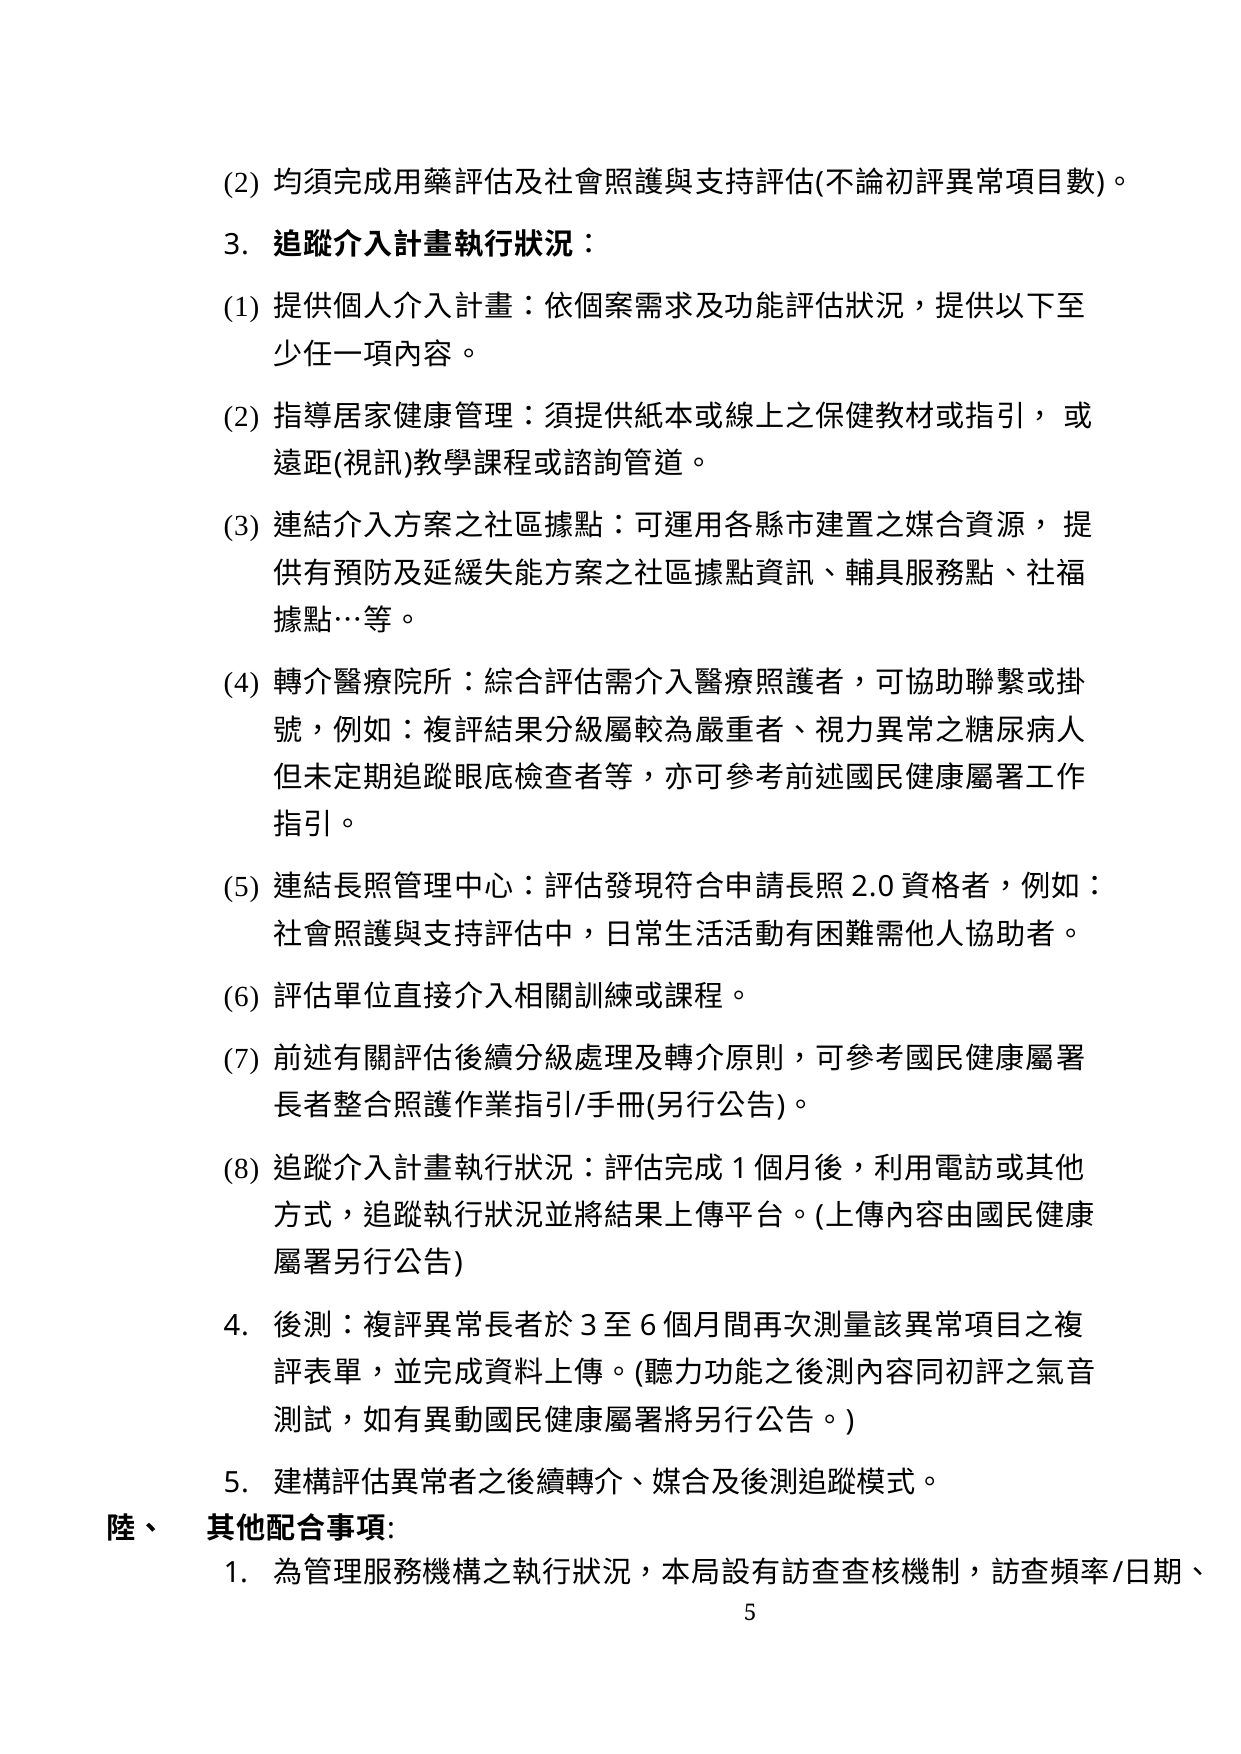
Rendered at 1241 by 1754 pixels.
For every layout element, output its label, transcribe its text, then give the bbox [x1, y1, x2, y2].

list 追蹤介入計畫執行狀況： [223, 221, 1108, 263]
list 評估單位直接介入相關訓練或課程。 [223, 972, 1108, 1015]
list 建構評估異常者之後續轉介、媒合及後測追蹤模式。 [223, 1458, 1108, 1501]
list 為管理服務機構之執行狀況，本局設有訪查查核機制，訪查頻率/日期、方式、查核內容於辦理說明會時說明。 [223, 1549, 1184, 1591]
list 連結介入方案之社區據點：可運用各縣市建置之媒合資源， 提供有預防及延緩失能方案之社區據點資訊、輔具服務點、社福據點…等。 [223, 502, 1108, 639]
list 前述有關評估後續分級處理及轉介原則，可參考國民健康屬署長者整合照護作業指引/手冊(另行公告)。 [223, 1034, 1108, 1124]
list 其他配合事項: [106, 1506, 993, 1546]
list 連結長照管理中心：評估發現符合申請長照2.0資格者，例如：社會照護與支持評估中，日常生活活動有困難需他人協助者。 [223, 863, 1108, 952]
list 追蹤介入計畫執行狀況：評估完成1個月後，利用電訪或其他方式，追蹤執行狀況並將結果上傳平台。(上傳內容由國民健康屬署另行公告) [223, 1144, 1108, 1281]
list 提供個人介入計畫：依個案需求及功能評估狀況，提供以下至少任一項內容。 [223, 283, 1108, 372]
list 後測：複評異常長者於3至6個月間再次測量該異常項目之複評表單，並完成資料上傳。(聽力功能之後測內容同初評之氣音測試，如有異動國民健康屬署將另行公告。) [223, 1301, 1108, 1438]
list 均須完成用藥評估及社會照護與支持評估(不論初評異常項目數)。 [223, 158, 1108, 201]
list 轉介醫療院所：綜合評估需介入醫療照護者，可協助聯繫或掛號，例如：複評結果分級屬較為嚴重者、視力異常之糖尿病人但未定期追蹤眼底檢查者等，亦可參考前述國民健康屬署工作指引。 [223, 659, 1108, 843]
list 指導居家健康管理：須提供紙本或線上之保健教材或指引， 或遠距(視訊)教學課程或諮詢管道。 [223, 392, 1108, 482]
